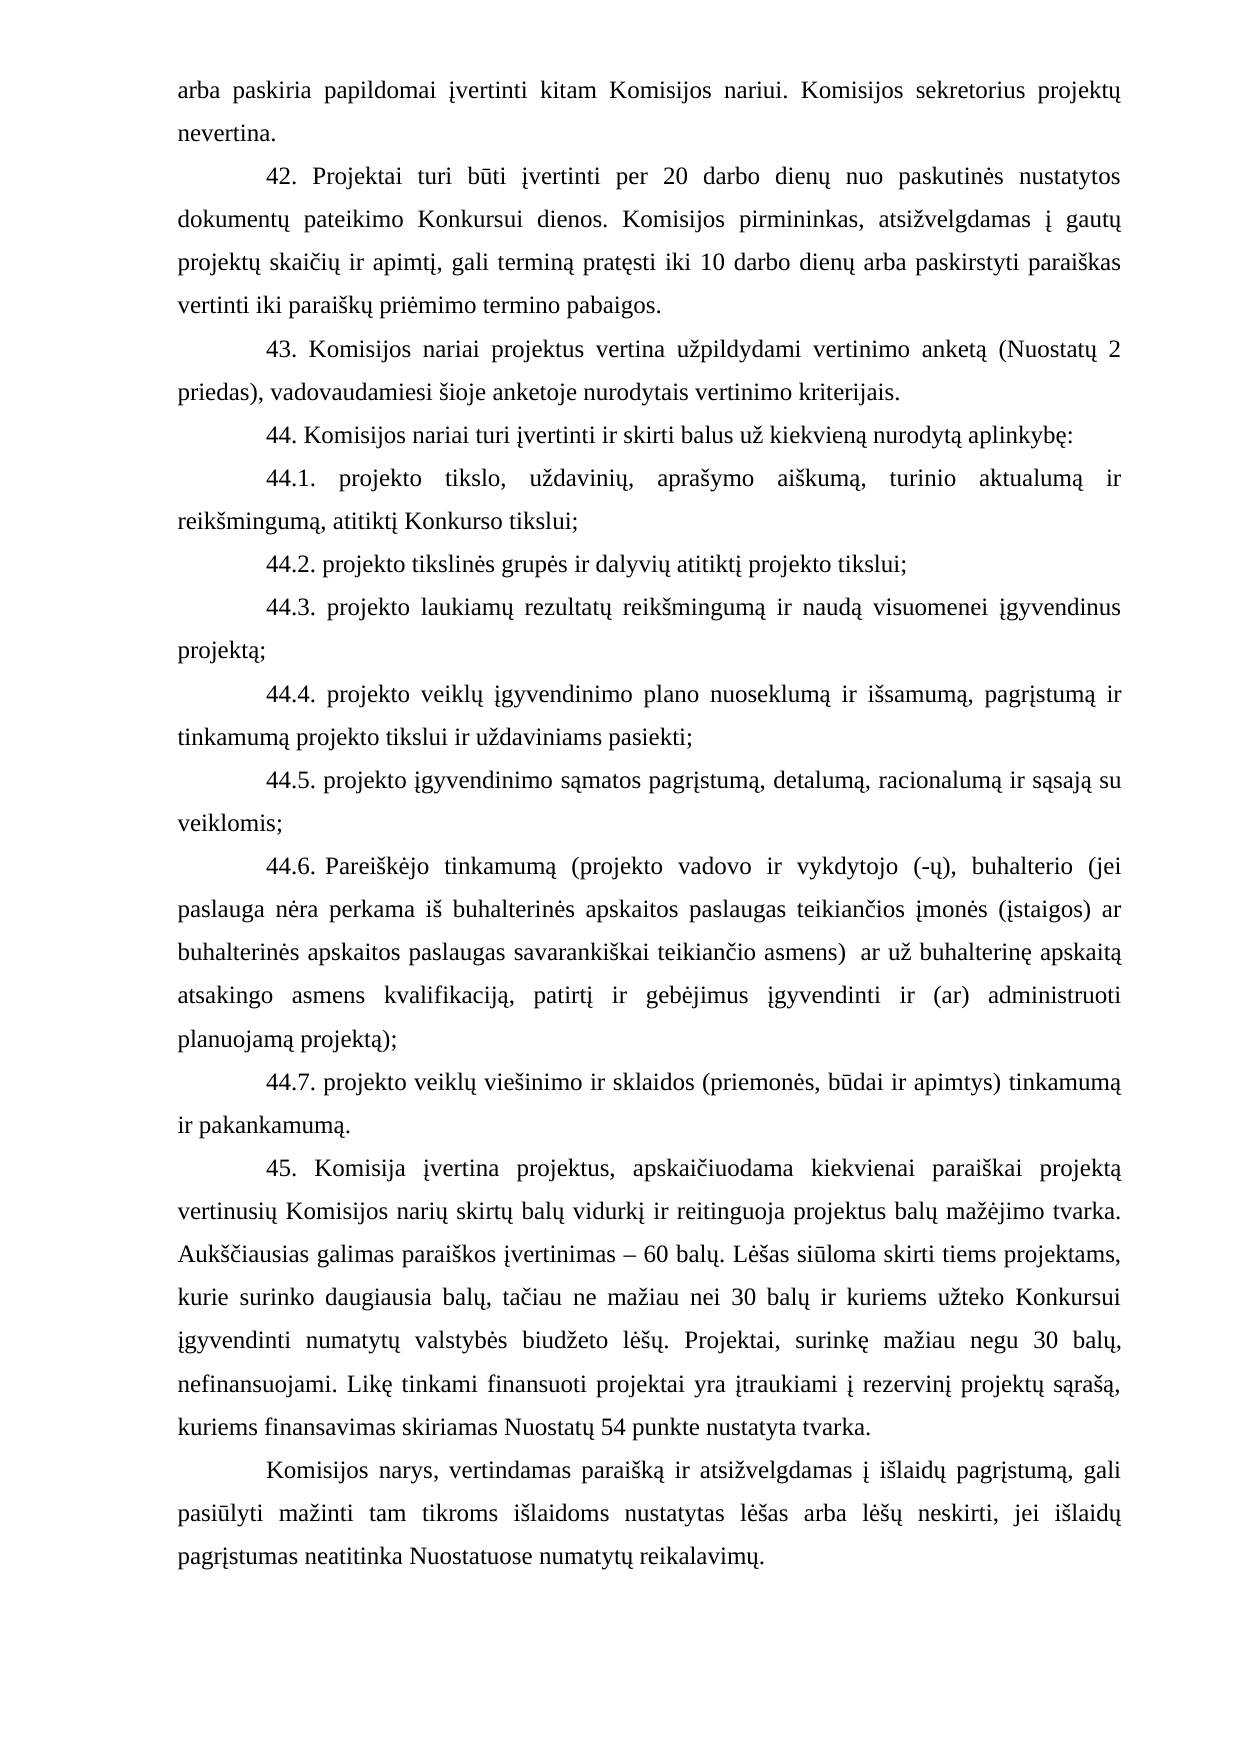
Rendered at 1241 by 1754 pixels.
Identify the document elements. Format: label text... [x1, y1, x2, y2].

text 44. Komisijos nariai turi įvertinti ir skirti balus už kiekvieną nurodytą aplinkybę: [177, 420, 1122, 449]
text arba paskiria papildomai įvertinti kitam Komisijos nariui. Komisijos sekretorius projektų nevertina. [177, 75, 1122, 147]
text 44.3. projekto laukiamų rezultatų reikšmingumą ir naudą visuomenei įgyvendinus projektą; [177, 592, 1122, 664]
text Komisijos narys, vertindamas paraišką ir atsižvelgdamas į išlaidų pagrįstumą, gali pasiūlyti mažinti tam tikroms išlaidoms nustatytas lėšas arba lėšų neskirti, jei išlaidų pagrįstumas neatitinka Nuostatuose numatytų reikalavimų. [177, 1455, 1122, 1570]
text 45. Komisija įvertina projektus, apskaičiuodama kiekvienai paraiškai projektą vertinusių Komisijos narių skirtų balų vidurkį ir reitinguoja projektus balų mažėjimo tvarka. Aukščiausias galimas paraiškos įvertinimas – 60 balų. Lėšas siūloma skirti tiems projektams, kurie surinko daugiausia balų, tačiau ne mažiau nei 30 balų ir kuriems užteko Konkursui įgyvendinti numatytų valstybės biudžeto lėšų. Projektai, surinkę mažiau negu 30 balų, nefinansuojami. Likę tinkami finansuoti projektai yra įtraukiami į rezervinį projektų sąrašą, kuriems finansavimas skiriamas Nuostatų 54 punkte nustatyta tvarka. [177, 1153, 1122, 1441]
text 42. Projektai turi būti įvertinti per 20 darbo dienų nuo paskutinės nustatytos dokumentų pateikimo Konkursui dienos. Komisijos pirmininkas, atsižvelgdamas į gautų projektų skaičių ir apimtį, gali terminą pratęsti iki 10 darbo dienų arba paskirstyti paraiškas vertinti iki paraiškų priėmimo termino pabaigos. [177, 161, 1122, 319]
text 44.5. projekto įgyvendinimo sąmatos pagrįstumą, detalumą, racionalumą ir sąsają su veiklomis; [177, 765, 1122, 837]
text 43. Komisijos nariai projektus vertina užpildydami vertinimo anketą (Nuostatų 2 priedas), vadovaudamiesi šioje anketoje nurodytais vertinimo kriterijais. [177, 334, 1122, 406]
text 44.6. Pareiškėjo tinkamumą (projekto vadovo ir vykdytojo (-ų), buhalterio (jei paslauga nėra perkama iš buhalterinės apskaitos paslaugas teikiančios įmonės (įstaigos) ar buhalterinės apskaitos paslaugas savarankiškai teikiančio asmens) ar už buhalterinę apskaitą atsakingo asmens kvalifikaciją, patirtį ir gebėjimus įgyvendinti ir (ar) administruoti planuojamą projektą); [177, 851, 1122, 1052]
text 44.1. projekto tikslo, uždavinių, aprašymo aiškumą, turinio aktualumą ir reikšmingumą, atitiktį Konkurso tikslui; [177, 463, 1122, 535]
text 44.7. projekto veiklų viešinimo ir sklaidos (priemonės, būdai ir apimtys) tinkamumą ir pakankamumą. [177, 1067, 1122, 1139]
text 44.4. projekto veiklų įgyvendinimo plano nuoseklumą ir išsamumą, pagrįstumą ir tinkamumą projekto tikslui ir uždaviniams pasiekti; [177, 679, 1122, 751]
text 44.2. projekto tikslinės grupės ir dalyvių atitiktį projekto tikslui; [177, 549, 1122, 578]
